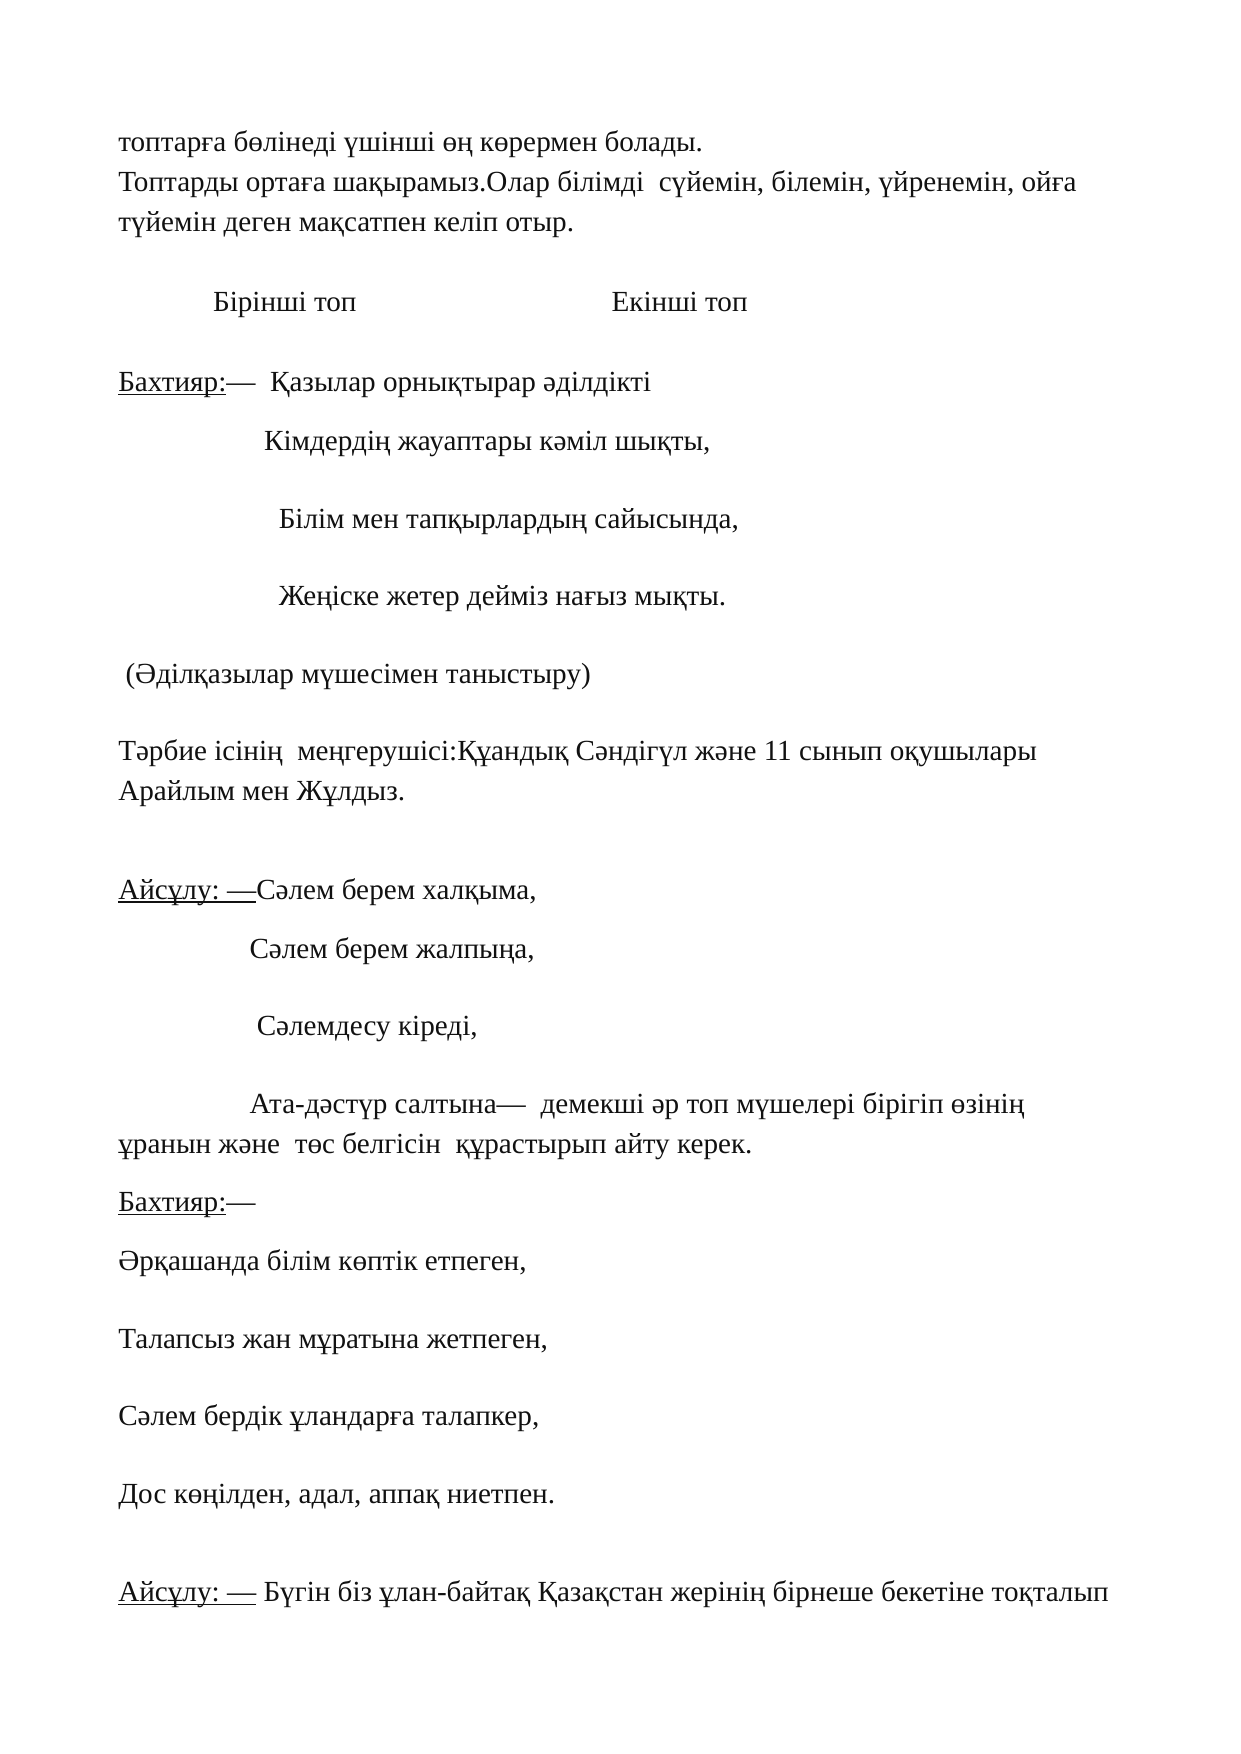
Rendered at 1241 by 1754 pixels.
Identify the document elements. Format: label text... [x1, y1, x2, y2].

text Кімдердің жауаптары кәміл шықты, [118, 417, 1122, 457]
text Бахтияр:— Қазылар орнықтырар әділдікті [118, 358, 1122, 398]
text Сәлем бердік ұландарға талапкер, [118, 1392, 1122, 1432]
text топтарға бөлінеді үшінші өң көрермен болады. [118, 118, 1122, 158]
text Жеңіске жетер дейміз нағыз мықты. [118, 572, 1122, 612]
text Ата-дәстүр салтына— демекші әр топ мүшелері бірігіп өзінің ұранын және төс белгісін құрастырып айту керек. [118, 1079, 1122, 1159]
text Айсұлу: — Бүгін біз ұлан-байтақ Қазақстан жерінің бірнеше бекетіне тоқталып [118, 1568, 1122, 1608]
text Сәлемдесу кіреді, [118, 1002, 1122, 1042]
text Талапсыз жан мұратына жетпеген, [118, 1314, 1122, 1354]
text Әрқашанда білім көптік етпеген, [118, 1237, 1122, 1277]
text Тәрбие ісінің меңгерушісі:Құандық Сәндігүл және 11 сынып оқушылары Арайлым мен Жұлдыз. [118, 727, 1122, 807]
text Айсұлу: —Сәлем берем халқыма, [118, 866, 1122, 906]
text Бахтияр:— [118, 1178, 1122, 1218]
text (Әділқазылар мүшесімен таныстыру) [118, 649, 1122, 689]
text Сәлем берем жалпыңа, [118, 924, 1122, 964]
text Білім мен тапқырлардың сайысында, [118, 494, 1122, 534]
text Бірінші топ Екінші топ [118, 278, 1122, 318]
text Топтарды ортаға шақырамыз.Олар білімді сүйемін, білемін, үйренемін, ойға түйемін деген мақсатпен келіп отыр. [118, 158, 1122, 238]
text Дос көңілден, адал, аппақ ниетпен. [118, 1469, 1122, 1509]
